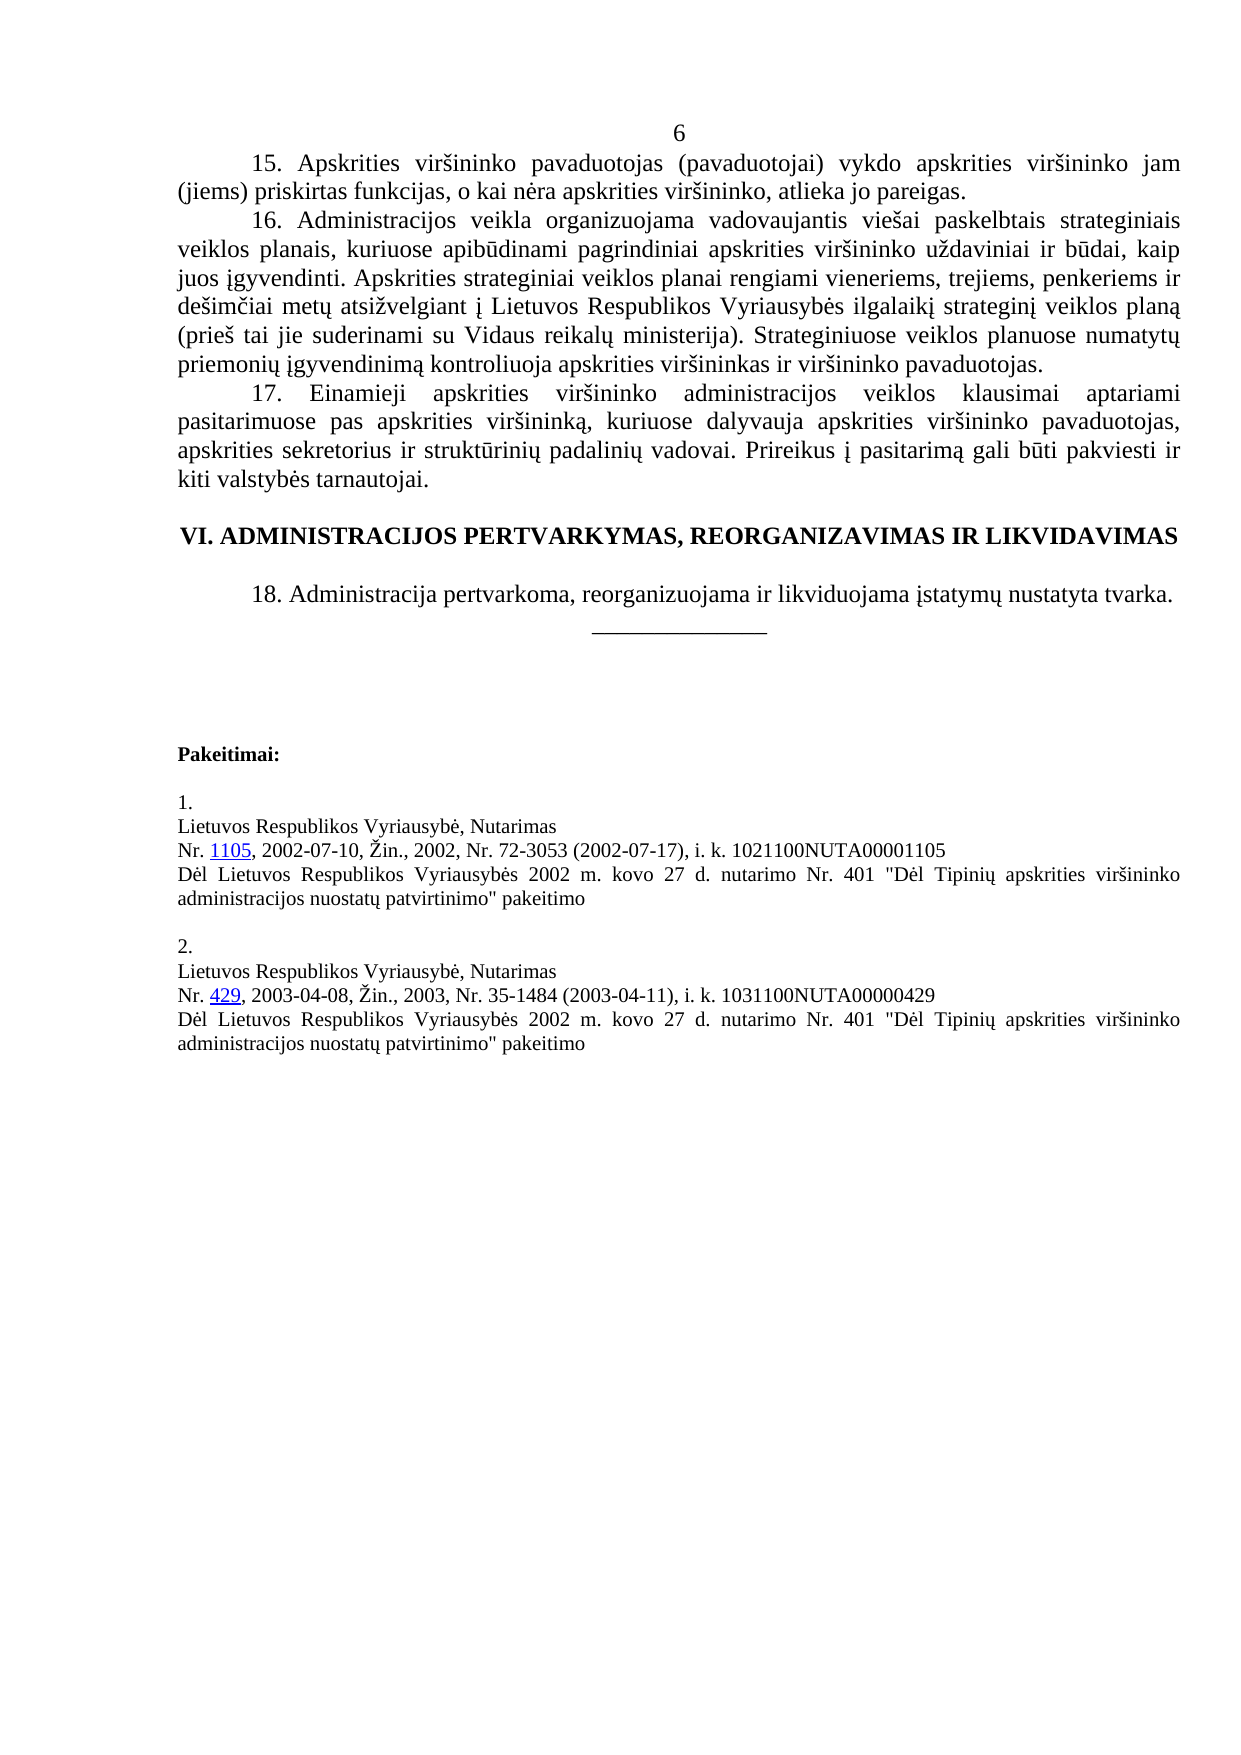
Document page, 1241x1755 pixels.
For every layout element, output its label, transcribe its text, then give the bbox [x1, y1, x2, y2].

text 15. Apskrities viršininko pavaduotojas (pavaduotojai) vykdo apskrities viršininko jam (jiems) priskirtas funkcijas, o kai nėra apskrities viršininko, atlieka jo pareigas. [177, 148, 1181, 205]
text Lietuvos Respublikos Vyriausybė, Nutarimas [177, 814, 1181, 838]
text Nr. 429, 2003-04-08, Žin., 2003, Nr. 35-1484 (2003-04-11), i. k. 1031100NUTA00000429 [177, 983, 1181, 1007]
text Dėl Lietuvos Respublikos Vyriausybės 2002 m. kovo 27 d. nutarimo Nr. 401 "Dėl Tipinių apskrities viršininko administracijos nuostatų patvirtinimo" pakeitimo [177, 1007, 1181, 1055]
text Lietuvos Respublikos Vyriausybė, Nutarimas [177, 958, 1181, 983]
text 2. [177, 934, 1181, 958]
text Nr. 1105, 2002-07-10, Žin., 2002, Nr. 72-3053 (2002-07-17), i. k. 1021100NUTA00001105 [177, 838, 1181, 862]
text Dėl Lietuvos Respublikos Vyriausybės 2002 m. kovo 27 d. nutarimo Nr. 401 "Dėl Tipinių apskrities viršininko administracijos nuostatų patvirtinimo" pakeitimo [177, 862, 1181, 910]
text 18. Administracija pertvarkoma, reorganizuojama ir likviduojama įstatymų nustatyta tvarka. [177, 579, 1181, 608]
text 17. Einamieji apskrities viršininko administracijos veiklos klausimai aptariami pasitarimuose pas apskrities viršininką, kuriuose dalyvauja apskrities viršininko pavaduotojas, apskrities sekretorius ir struktūrinių padalinių vadovai. Prireikus į pasitarimą gali būti pakviesti ir kiti valstybės tarnautojai. [177, 378, 1181, 493]
text 16. Administracijos veikla organizuojama vadovaujantis viešai paskelbtais strateginiais veiklos planais, kuriuose apibūdinami pagrindiniai apskrities viršininko uždaviniai ir būdai, kaip juos įgyvendinti. Apskrities strateginiai veiklos planai rengiami vieneriems, trejiems, penkeriems ir dešimčiai metų atsižvelgiant į Lietuvos Respublikos Vyriausybės ilgalaikį strateginį veiklos planą (prieš tai jie suderinami su Vidaus reikalų ministerija). Strateginiuose veiklos planuose numatytų priemonių įgyvendinimą kontroliuoja apskrities viršininkas ir viršininko pavaduotojas. [177, 205, 1181, 378]
text 1. [177, 790, 1181, 814]
text VI. ADMINISTRACIJOS PERTVARKYMAS, REORGANIZAVIMAS IR LIKVIDAVIMAS [177, 521, 1181, 550]
text Pakeitimai: [177, 742, 1181, 766]
text ______________ [177, 608, 1181, 636]
